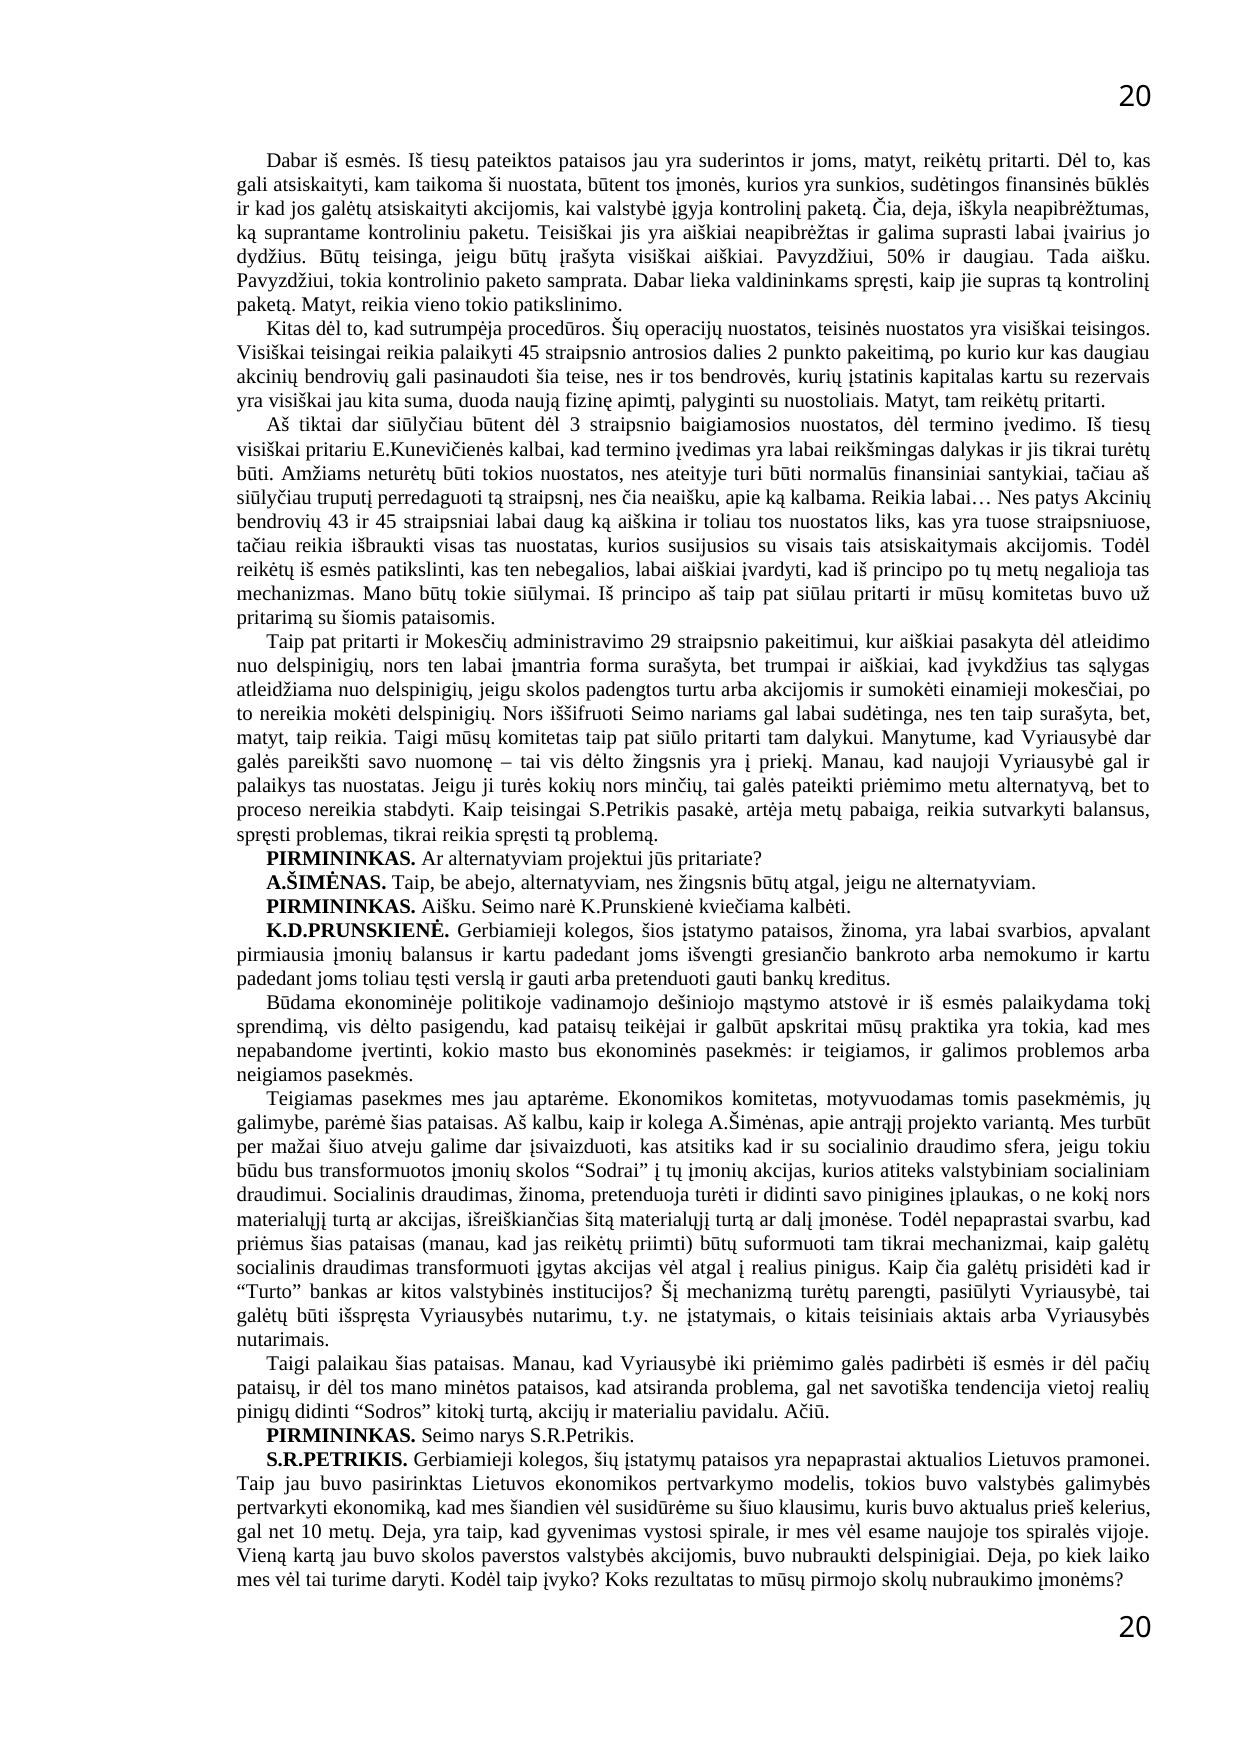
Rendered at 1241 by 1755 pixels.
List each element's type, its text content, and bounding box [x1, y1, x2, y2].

text Taigi palaikau šias pataisas. Manau, kad Vyriausybė iki priėmimo galės padirbėti iš esmės ir dėl pačių pataisų, ir dėl tos mano minėtos pataisos, kad atsiranda problema, gal net savotiška tendencija vietoj realių pinigų didinti “Sodros” kitokį turtą, akcijų ir materialiu pavidalu. Ačiū. [236, 1351, 1152, 1423]
text Aš tiktai dar siūlyčiau būtent dėl 3 straipsnio baigiamosios nuostatos, dėl termino įvedimo. Iš tiesų visiškai pritariu E.Kunevičienės kalbai, kad termino įvedimas yra labai reikšmingas dalykas ir jis tikrai turėtų būti. Amžiams neturėtų būti tokios nuostatos, nes ateityje turi būti normalūs finansiniai santykiai, tačiau aš siūlyčiau truputį perredaguoti tą straipsnį, nes čia neaišku, apie ką kalbama. Reikia labai… Nes patys Akcinių bendrovių 43 ir 45 straipsniai labai daug ką aiškina ir toliau tos nuostatos liks, kas yra tuose straipsniuose, tačiau reikia išbraukti visas tas nuostatas, kurios susijusios su visais tais atsiskaitymais akcijomis. Todėl reikėtų iš esmės patikslinti, kas ten nebegalios, labai aiškiai įvardyti, kad iš principo po tų metų negalioja tas mechanizmas. Mano būtų tokie siūlymai. Iš principo aš taip pat siūlau pritarti ir mūsų komitetas buvo už pritarimą su šiomis pataisomis. [236, 412, 1152, 629]
text PIRMININKAS. Ar alternatyviam projektui jūs pritariate? [236, 846, 1152, 869]
text S.R.PETRIKIS. Gerbiamieji kolegos, šių įstatymų pataisos yra nepaprastai aktualios Lietuvos pramonei. Taip jau buvo pasirinktas Lietuvos ekonomikos pertvarkymo modelis, tokios buvo valstybės galimybės pertvarkyti ekonomiką, kad mes šiandien vėl susidūrėme su šiuo klausimu, kuris buvo aktualus prieš kelerius, gal net 10 metų. Deja, yra taip, kad gyvenimas vystosi spirale, ir mes vėl esame naujoje tos spiralės vijoje. Vieną kartą jau buvo skolos paverstos valstybės akcijomis, buvo nubraukti delspinigiai. Deja, po kiek laiko mes vėl tai turime daryti. Kodėl taip įvyko? Koks rezultatas to mūsų pirmojo skolų nubraukimo įmonėms? [236, 1447, 1152, 1591]
text K.D.PRUNSKIENĖ. Gerbiamieji kolegos, šios įstatymo pataisos, žinoma, yra labai svarbios, apvalant pirmiausia įmonių balansus ir kartu padedant joms išvengti gresiančio bankroto arba nemokumo ir kartu padedant joms toliau tęsti verslą ir gauti arba pretenduoti gauti bankų kreditus. [236, 918, 1152, 990]
text A.ŠIMĖNAS. Taip, be abejo, alternatyviam, nes žingsnis būtų atgal, jeigu ne alternatyviam. [236, 869, 1152, 894]
text Kitas dėl to, kad sutrumpėja procedūros. Šių operacijų nuostatos, teisinės nuostatos yra visiškai teisingos. Visiškai teisingai reikia palaikyti 45 straipsnio antrosios dalies 2 punkto pakeitimą, po kurio kur kas daugiau akcinių bendrovių gali pasinaudoti šia teise, nes ir tos bendrovės, kurių įstatinis kapitalas kartu su rezervais yra visiškai jau kita suma, duoda naują fizinę apimtį, palyginti su nuostoliais. Matyt, tam reikėtų pritarti. [236, 316, 1152, 412]
text PIRMININKAS. Aišku. Seimo narė K.Prunskienė kviečiama kalbėti. [236, 894, 1152, 918]
text Dabar iš esmės. Iš tiesų pateiktos pataisos jau yra suderintos ir joms, matyt, reikėtų pritarti. Dėl to, kas gali atsiskaityti, kam taikoma ši nuostata, būtent tos įmonės, kurios yra sunkios, sudėtingos finansinės būklės ir kad jos galėtų atsiskaityti akcijomis, kai valstybė įgyja kontrolinį paketą. Čia, deja, iškyla neapibrėžtumas, ką suprantame kontroliniu paketu. Teisiškai jis yra aiškiai neapibrėžtas ir galima suprasti labai įvairius jo dydžius. Būtų teisinga, jeigu būtų įrašyta visiškai aiškiai. Pavyzdžiui, 50% ir daugiau. Tada aišku. Pavyzdžiui, tokia kontrolinio paketo samprata. Dabar lieka valdininkams spręsti, kaip jie supras tą kontrolinį paketą. Matyt, reikia vieno tokio patikslinimo. [236, 148, 1152, 316]
text PIRMININKAS. Seimo narys S.R.Petrikis. [236, 1423, 1152, 1447]
text Taip pat pritarti ir Mokesčių administravimo 29 straipsnio pakeitimui, kur aiškiai pasakyta dėl atleidimo nuo delspinigių, nors ten labai įmantria forma surašyta, bet trumpai ir aiškiai, kad įvykdžius tas sąlygas atleidžiama nuo delspinigių, jeigu skolos padengtos turtu arba akcijomis ir sumokėti einamieji mokesčiai, po to nereikia mokėti delspinigių. Nors iššifruoti Seimo nariams gal labai sudėtinga, nes ten taip surašyta, bet, matyt, taip reikia. Taigi mūsų komitetas taip pat siūlo pritarti tam dalykui. Manytume, kad Vyriausybė dar galės pareikšti savo nuomonę – tai vis dėlto žingsnis yra į priekį. Manau, kad naujoji Vyriausybė gal ir palaikys tas nuostatas. Jeigu ji turės kokių nors minčių, tai galės pateikti priėmimo metu alternatyvą, bet to proceso nereikia stabdyti. Kaip teisingai S.Petrikis pasakė, artėja metų pabaiga, reikia sutvarkyti balansus, spręsti problemas, tikrai reikia spręsti tą problemą. [236, 629, 1152, 846]
text Būdama ekonominėje politikoje vadinamojo dešiniojo mąstymo atstovė ir iš esmės palaikydama tokį sprendimą, vis dėlto pasigendu, kad pataisų teikėjai ir galbūt apskritai mūsų praktika yra tokia, kad mes nepabandome įvertinti, kokio masto bus ekonominės pasekmės: ir teigiamos, ir galimos problemos arba neigiamos pasekmės. [236, 990, 1152, 1086]
text Teigiamas pasekmes mes jau aptarėme. Ekonomikos komitetas, motyvuodamas tomis pasekmėmis, jų galimybe, parėmė šias pataisas. Aš kalbu, kaip ir kolega A.Šimėnas, apie antrąjį projekto variantą. Mes turbūt per mažai šiuo atveju galime dar įsivaizduoti, kas atsitiks kad ir su socialinio draudimo sfera, jeigu tokiu būdu bus transformuotos įmonių skolos “Sodrai” į tų įmonių akcijas, kurios atiteks valstybiniam socialiniam draudimui. Socialinis draudimas, žinoma, pretenduoja turėti ir didinti savo pinigines įplaukas, o ne kokį nors materialųjį turtą ar akcijas, išreiškiančias šitą materialųjį turtą ar dalį įmonėse. Todėl nepaprastai svarbu, kad priėmus šias pataisas (manau, kad jas reikėtų priimti) būtų suformuoti tam tikrai mechanizmai, kaip galėtų socialinis draudimas transformuoti įgytas akcijas vėl atgal į realius pinigus. Kaip čia galėtų prisidėti kad ir “Turto” bankas ar kitos valstybinės institucijos? Šį mechanizmą turėtų parengti, pasiūlyti Vyriausybė, tai galėtų būti išspręsta Vyriausybės nutarimu, t.y. ne įstatymais, o kitais teisiniais aktais arba Vyriausybės nutarimais. [236, 1086, 1152, 1351]
